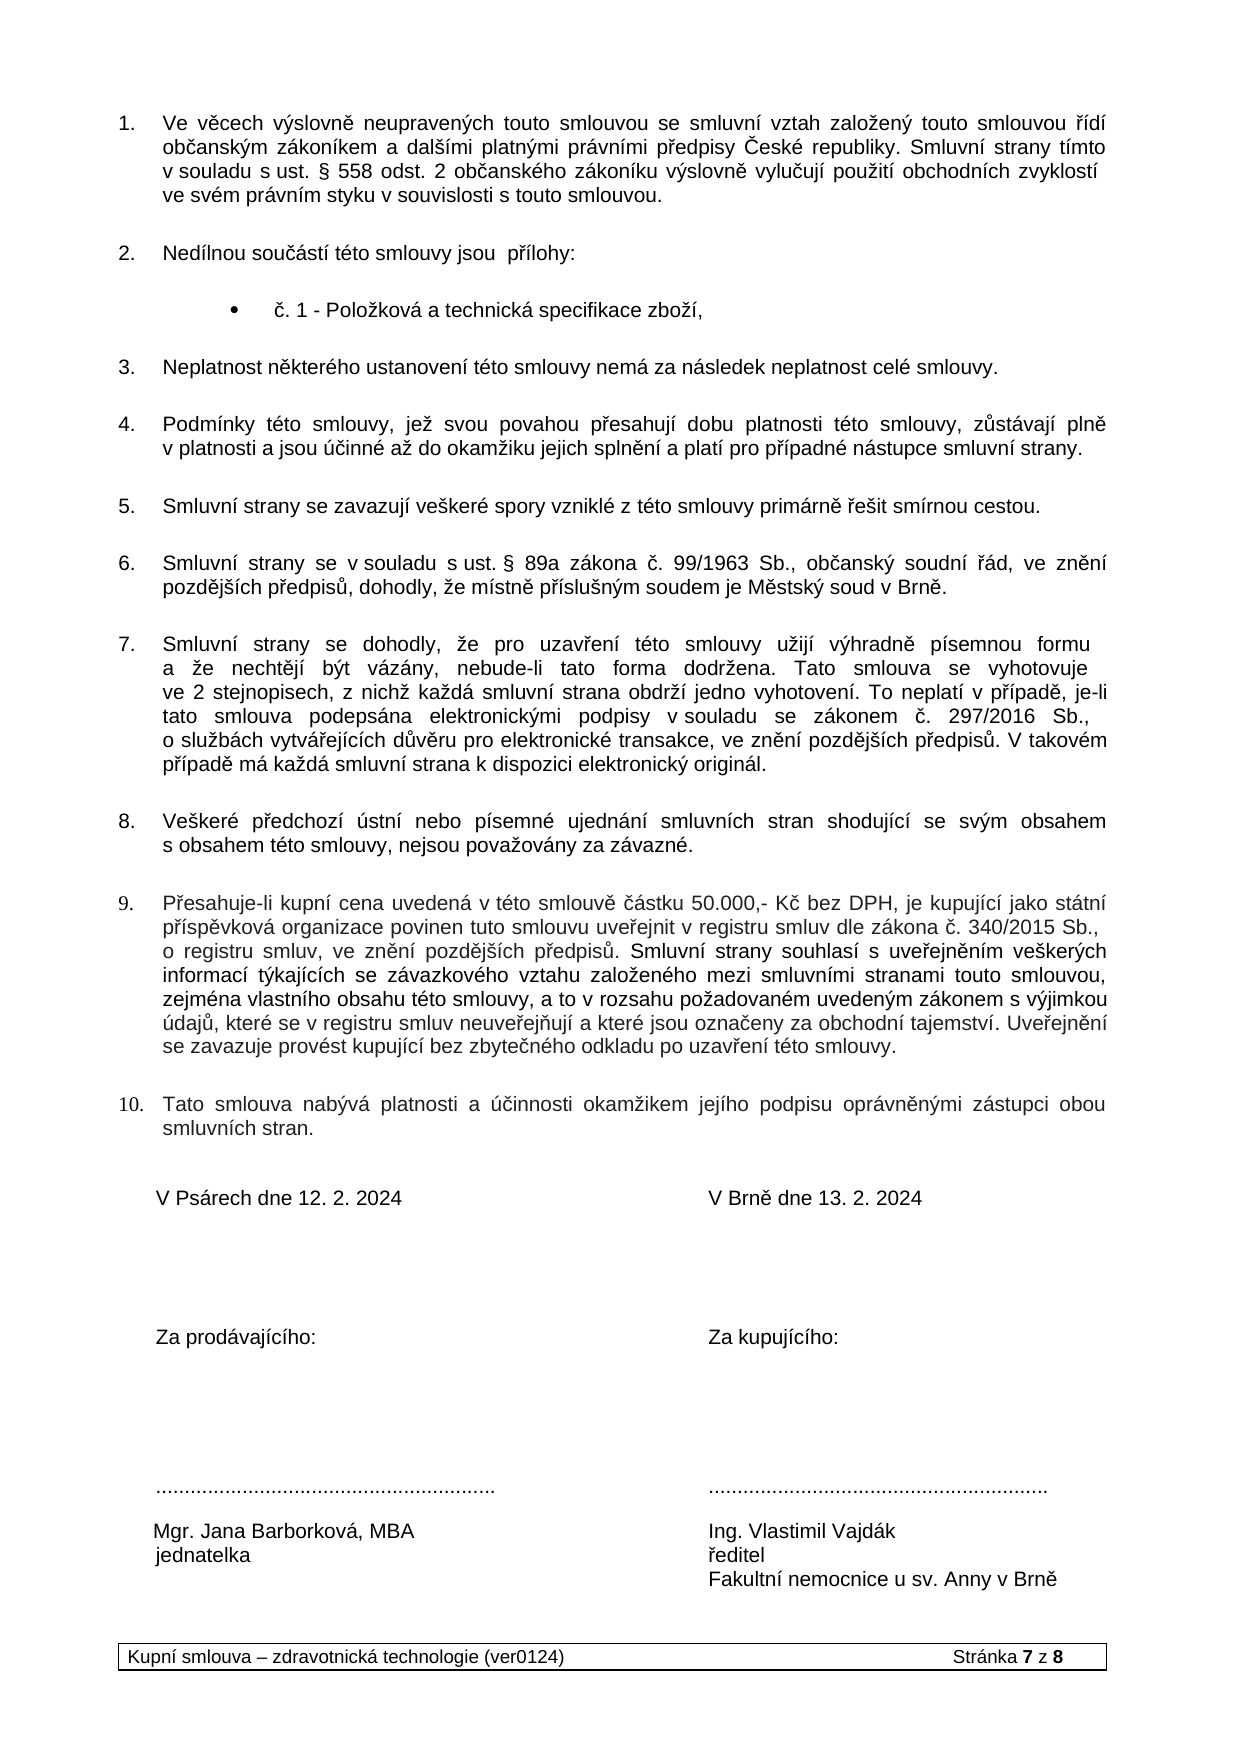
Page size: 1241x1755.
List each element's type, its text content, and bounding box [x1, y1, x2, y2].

text Mgr. Jana Barborková, MBA Ing. Vlastimil Vajdák [118, 1519, 1107, 1543]
text Fakultní nemocnice u sv. Anny v Brně [118, 1567, 1107, 1591]
list Smluvní strany se zavazují veškeré spory vzniklé z této smlouvy primárně řešit smírnou cestou. [118, 493, 1107, 517]
text V Psárech dne 12. 2. 2024 V Brně dne 13. 2. 2024 [118, 1186, 1107, 1209]
list Smluvní strany se dohodly, že pro uzavření této smlouvy užijí výhradně písemnou formu a že nechtějí být vázány, nebude-li tato forma dodržena. Tato smlouva se vyhotovuje ve 2 stejnopisech, z nichž každá smluvní strana obdrží jedno vyhotovení. To neplatí v případě, je-li tato smlouva podepsána elektronickými podpisy v souladu se zákonem č. 297/2016 Sb., o službách vytvářejících důvěru pro elektronické transakce, ve znění pozdějších předpisů. V takovém případě má každá smluvní strana k dispozici elektronický originál. [118, 632, 1107, 776]
list Tato smlouva nabývá platnosti a účinnosti okamžikem jejího podpisu oprávněnými zástupci obou smluvních stran. [118, 1092, 1107, 1140]
text Za prodávajícího: Za kupujícího: [118, 1325, 1107, 1349]
list Smluvní strany se v souladu s ust. § 89a zákona č. 99/1963 Sb., občanský soudní řád, ve znění pozdějších předpisů, dohodly, že místně příslušným soudem je Městský soud v Brně. [118, 551, 1107, 599]
list Neplatnost některého ustanovení této smlouvy nemá za následek neplatnost celé smlouvy. [118, 355, 1107, 379]
list Nedílnou součástí této smlouvy jsou přílohy: [118, 240, 1107, 264]
text ........................................................... ........................................................... [118, 1474, 1107, 1498]
list Podmínky této smlouvy, jež svou povahou přesahují dobu platnosti této smlouvy, zůstávají plně v platnosti a jsou účinné až do okamžiku jejich splnění a platí pro případné nástupce smluvní strany. [118, 412, 1107, 460]
list Přesahuje-li kupní cena uvedená v této smlouvě částku 50.000,- Kč bez DPH, je kupující jako státní příspěvková organizace povinen tuto smlouvu uveřejnit v registru smluv dle zákona č. 340/2015 Sb., o registru smluv, ve znění pozdějších předpisů. Smluvní strany souhlasí s uveřejněním veškerých informací týkajících se závazkového vztahu založeného mezi smluvními stranami touto smlouvou, zejména vlastního obsahu této smlouvy, a to v rozsahu požadovaném uvedeným zákonem s výjimkou údajů, které se v registru smluv neuveřejňují a které jsou označeny za obchodní tajemství. Uveřejnění se zavazuje provést kupující bez zbytečného odkladu po uzavření této smlouvy. [118, 890, 1107, 1058]
list č. 1 - Položková a technická specifikace zboží, [231, 298, 1107, 322]
list Ve věcech výslovně neupravených touto smlouvou se smluvní vztah založený touto smlouvou řídí občanským zákoníkem a dalšími platnými právními předpisy České republiky. Smluvní strany tímto v souladu s ust. § 558 odst. 2 občanského zákoníku výslovně vylučují použití obchodních zvyklostí ve svém právním styku v souvislosti s touto smlouvou. [118, 111, 1107, 207]
list Veškeré předchozí ústní nebo písemné ujednání smluvních stran shodující se svým obsahem s obsahem této smlouvy, nejsou považovány za závazné. [118, 809, 1107, 857]
text jednatelka ředitel [118, 1543, 1107, 1567]
